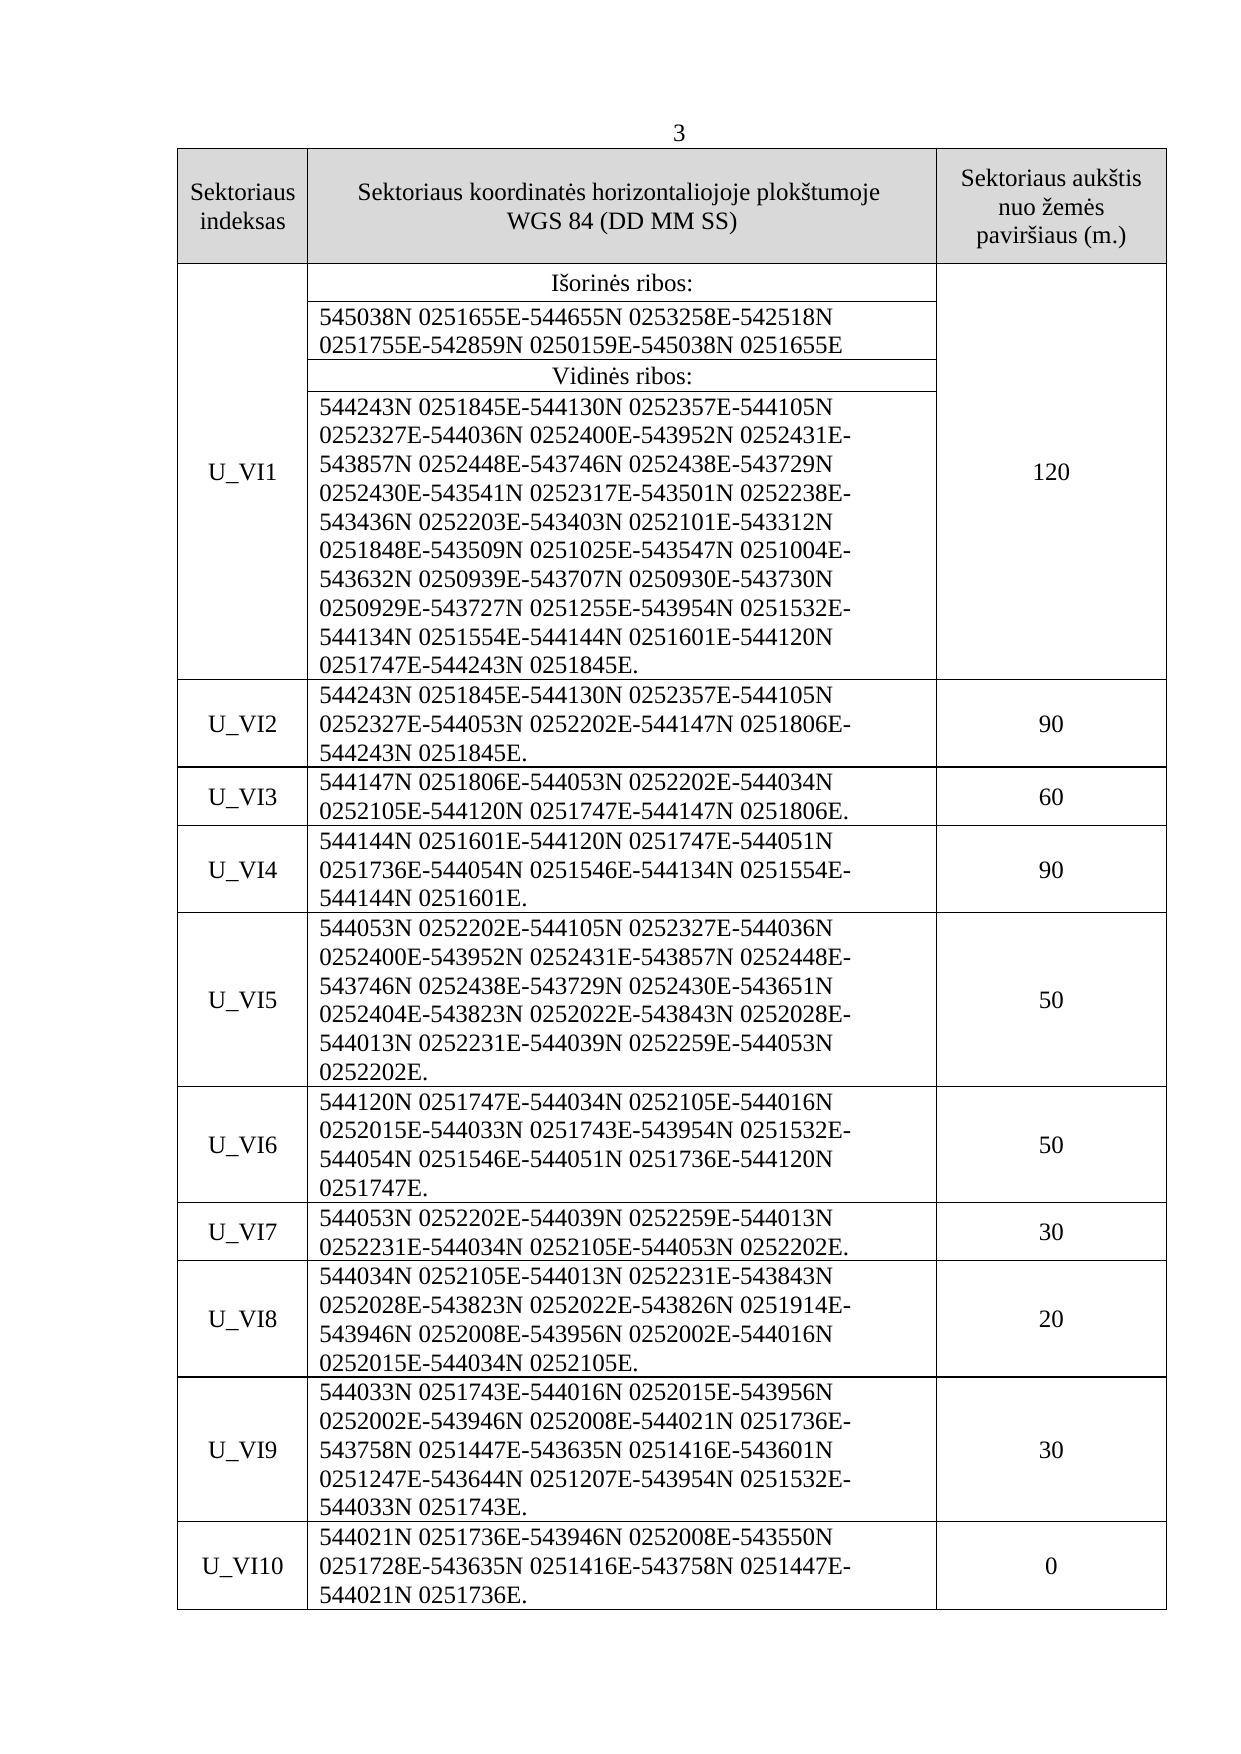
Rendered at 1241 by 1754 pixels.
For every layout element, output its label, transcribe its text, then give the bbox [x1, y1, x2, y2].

table_header Sektoriaus koordinatės horizontaliojoje plokštumoje WGS 84 (DD MM SS) [308, 149, 936, 263]
table_cell 90 [937, 680, 1166, 766]
table_cell Vidinės ribos: [308, 360, 936, 391]
table_cell 30 [937, 1378, 1166, 1521]
table_header Sektoriaus aukštis nuo žemės paviršiaus (m.) [937, 149, 1166, 263]
table_cell 0 [937, 1522, 1166, 1608]
table_cell U_VI9 [178, 1378, 307, 1521]
table_header Sektoriaus indeksas [178, 149, 307, 263]
table_cell 544034N 0252105E-544013N 0252231E-543843N 0252028E-543823N 0252022E-543826N 0251914E-543946N 0252008E-543956N 0252002E-544016N 0252015E-544034N 0252105E. [308, 1261, 936, 1376]
table_cell 544033N 0251743E-544016N 0252015E-543956N 0252002E-543946N 0252008E-544021N 0251736E-543758N 0251447E-543635N 0251416E-543601N 0251247E-543644N 0251207E-543954N 0251532E-544033N 0251743E. [308, 1378, 936, 1521]
table_cell U_VI1 [178, 264, 307, 679]
table_cell 544147N 0251806E-544053N 0252202E-544034N 0252105E-544120N 0251747E-544147N 0251806E. [308, 768, 936, 825]
table_cell U_VI6 [178, 1087, 307, 1202]
table_cell 544021N 0251736E-543946N 0252008E-543550N 0251728E-543635N 0251416E-543758N 0251447E-544021N 0251736E. [308, 1522, 936, 1608]
table_cell U_VI8 [178, 1261, 307, 1376]
table_cell 20 [937, 1261, 1166, 1376]
table_cell 120 [937, 264, 1166, 679]
table_cell 544053N 0252202E-544105N 0252327E-544036N 0252400E-543952N 0252431E-543857N 0252448E-543746N 0252438E-543729N 0252430E-543651N 0252404E-543823N 0252022E-543843N 0252028E-544013N 0252231E-544039N 0252259E-544053N 0252202E. [308, 913, 936, 1086]
table_cell 544243N 0251845E-544130N 0252357E-544105N 0252327E-544036N 0252400E-543952N 0252431E-543857N 0252448E-543746N 0252438E-543729N 0252430E-543541N 0252317E-543501N 0252238E-543436N 0252203E-543403N 0252101E-543312N 0251848E-543509N 0251025E-543547N 0251004E-543632N 0250939E-543707N 0250930E-543730N 0250929E-543727N 0251255E-543954N 0251532E-544134N 0251554E-544144N 0251601E-544120N 0251747E-544243N 0251845E. [308, 392, 936, 679]
table_cell U_VI3 [178, 768, 307, 825]
table_cell 544120N 0251747E-544034N 0252105E-544016N 0252015E-544033N 0251743E-543954N 0251532E-544054N 0251546E-544051N 0251736E-544120N 0251747E. [308, 1087, 936, 1202]
table_cell 60 [937, 768, 1166, 825]
table_cell U_VI10 [178, 1522, 307, 1608]
table_cell U_VI4 [178, 826, 307, 912]
table_cell 545038N 0251655E-544655N 0253258E-542518N 0251755E-542859N 0250159E-545038N 0251655E [308, 302, 936, 359]
table_cell U_VI5 [178, 913, 307, 1086]
table_cell 544053N 0252202E-544039N 0252259E-544013N 0252231E-544034N 0252105E-544053N 0252202E. [308, 1203, 936, 1260]
table_cell 544144N 0251601E-544120N 0251747E-544051N 0251736E-544054N 0251546E-544134N 0251554E-544144N 0251601E. [308, 826, 936, 912]
table_cell 30 [937, 1203, 1166, 1260]
table_cell U_VI7 [178, 1203, 307, 1260]
table_cell 544243N 0251845E-544130N 0252357E-544105N 0252327E-544053N 0252202E-544147N 0251806E-544243N 0251845E. [308, 680, 936, 766]
table_cell U_VI2 [178, 680, 307, 766]
table_cell 90 [937, 826, 1166, 912]
table_cell 50 [937, 1087, 1166, 1202]
table_cell 50 [937, 913, 1166, 1086]
table_cell Išorinės ribos: [308, 264, 936, 301]
